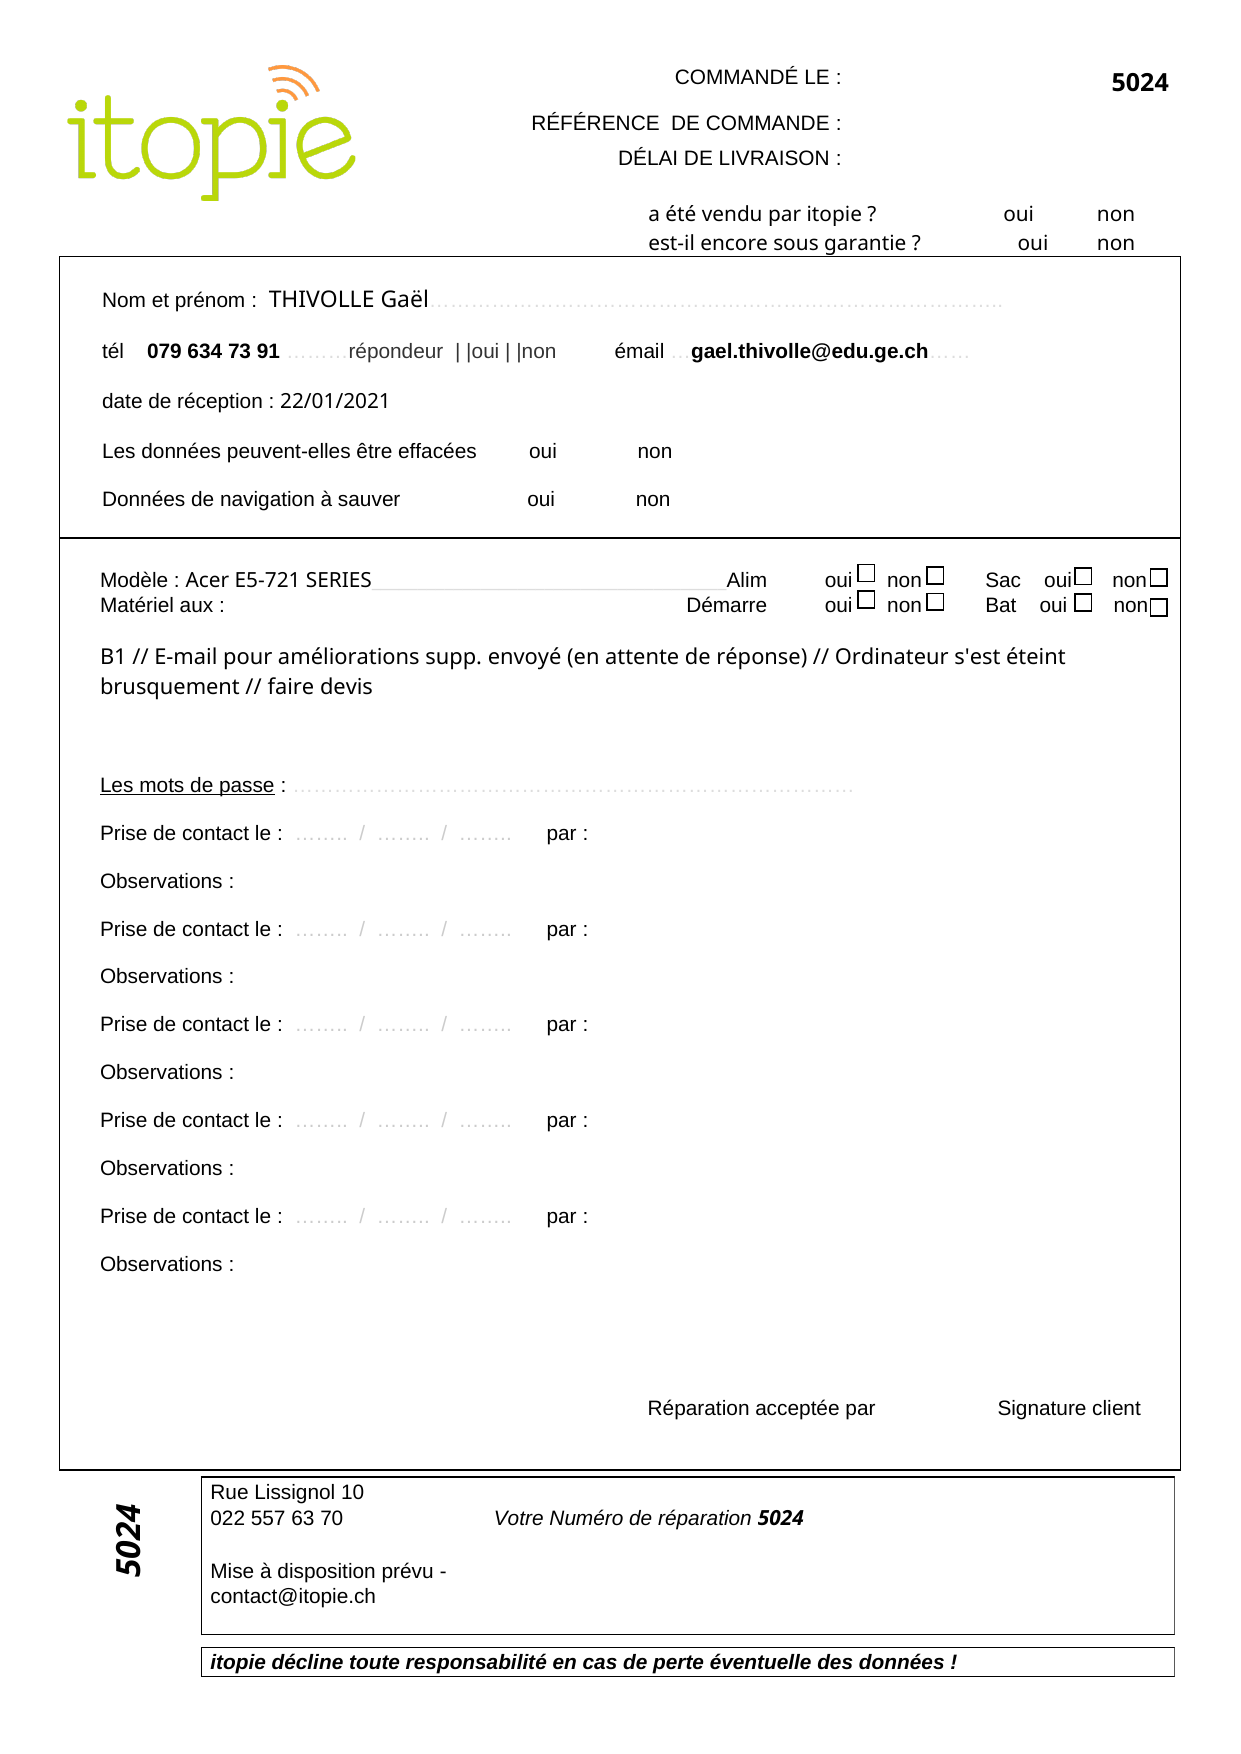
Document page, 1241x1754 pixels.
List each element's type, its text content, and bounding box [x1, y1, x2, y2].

table_cell DÉLAI DE LIVRAISON : [490, 140, 847, 175]
table_cell RÉFÉRENCE DE COMMANDE : [490, 105, 847, 140]
text tél 079 634 73 91 ………répondeur | |oui | |non émail …gael.thivolle@edu.ge.ch…… [60, 335, 1180, 362]
text Réparation acceptée par Signature client [60, 1392, 1180, 1419]
text Nom et prénom : THIVOLLE Gaël……………………………………………………………………….. [60, 280, 1180, 314]
text Prise de contact le : …….. / …….. / …….. par : [60, 913, 1180, 940]
table_header 5024 [59, 1471, 195, 1683]
table_cell [847, 140, 1180, 175]
text Observations : [60, 865, 1180, 892]
text a été vendu par itopie ? oui non [59, 199, 1181, 228]
text Données de navigation à sauver oui non [60, 484, 1180, 511]
text Les mots de passe : ……………………………………………………………………… [60, 769, 1180, 797]
text Observations : [60, 1057, 1180, 1084]
text est-il encore sous garantie ? oui non [59, 228, 1181, 256]
table_header Rue Lissignol 10 022 557 63 70 Votre Numéro de réparation 5024 Mise à disposition prévu - contact@itopie.ch [195, 1471, 1180, 1641]
text Les données peuvent-elles être effacées oui non [60, 436, 1180, 463]
table_header 5024 [847, 59, 1180, 104]
text Prise de contact le : …….. / …….. / …….. par : [60, 1105, 1180, 1132]
picture [67, 65, 356, 201]
text Observations : [60, 1153, 1180, 1180]
text Observations : [60, 961, 1180, 988]
table_cell itopie décline toute responsabilité en cas de perte éventuelle des données ! [195, 1641, 1180, 1683]
text date de réception : 22/01/2021 [60, 383, 1180, 415]
text Prise de contact le : …….. / …….. / …….. par : [60, 817, 1180, 844]
text Prise de contact le : …….. / …….. / …….. par : [60, 1201, 1180, 1228]
text Prise de contact le : …….. / …….. / …….. par : [60, 1009, 1180, 1036]
text Matériel aux : Démarre oui non Bat oui non [60, 590, 1180, 617]
text B1 // E-mail pour améliorations supp. envoyé (en attente de réponse) // Ordinateur s'est éteint brusquement // faire devis [60, 638, 1180, 701]
text Modèle : Acer E5-721 SERIES Alim oui non Sac oui non [60, 562, 856, 590]
text Modèle : Acer E5-721 SERIES Alim oui non Sac oui non [948, 562, 1180, 590]
table_cell [847, 105, 1180, 140]
text Observations : [60, 1249, 1180, 1276]
text Modèle : Acer E5-721 SERIES Alim oui non Sac oui non [879, 562, 925, 590]
table_header COMMANDÉ LE : [490, 59, 847, 104]
